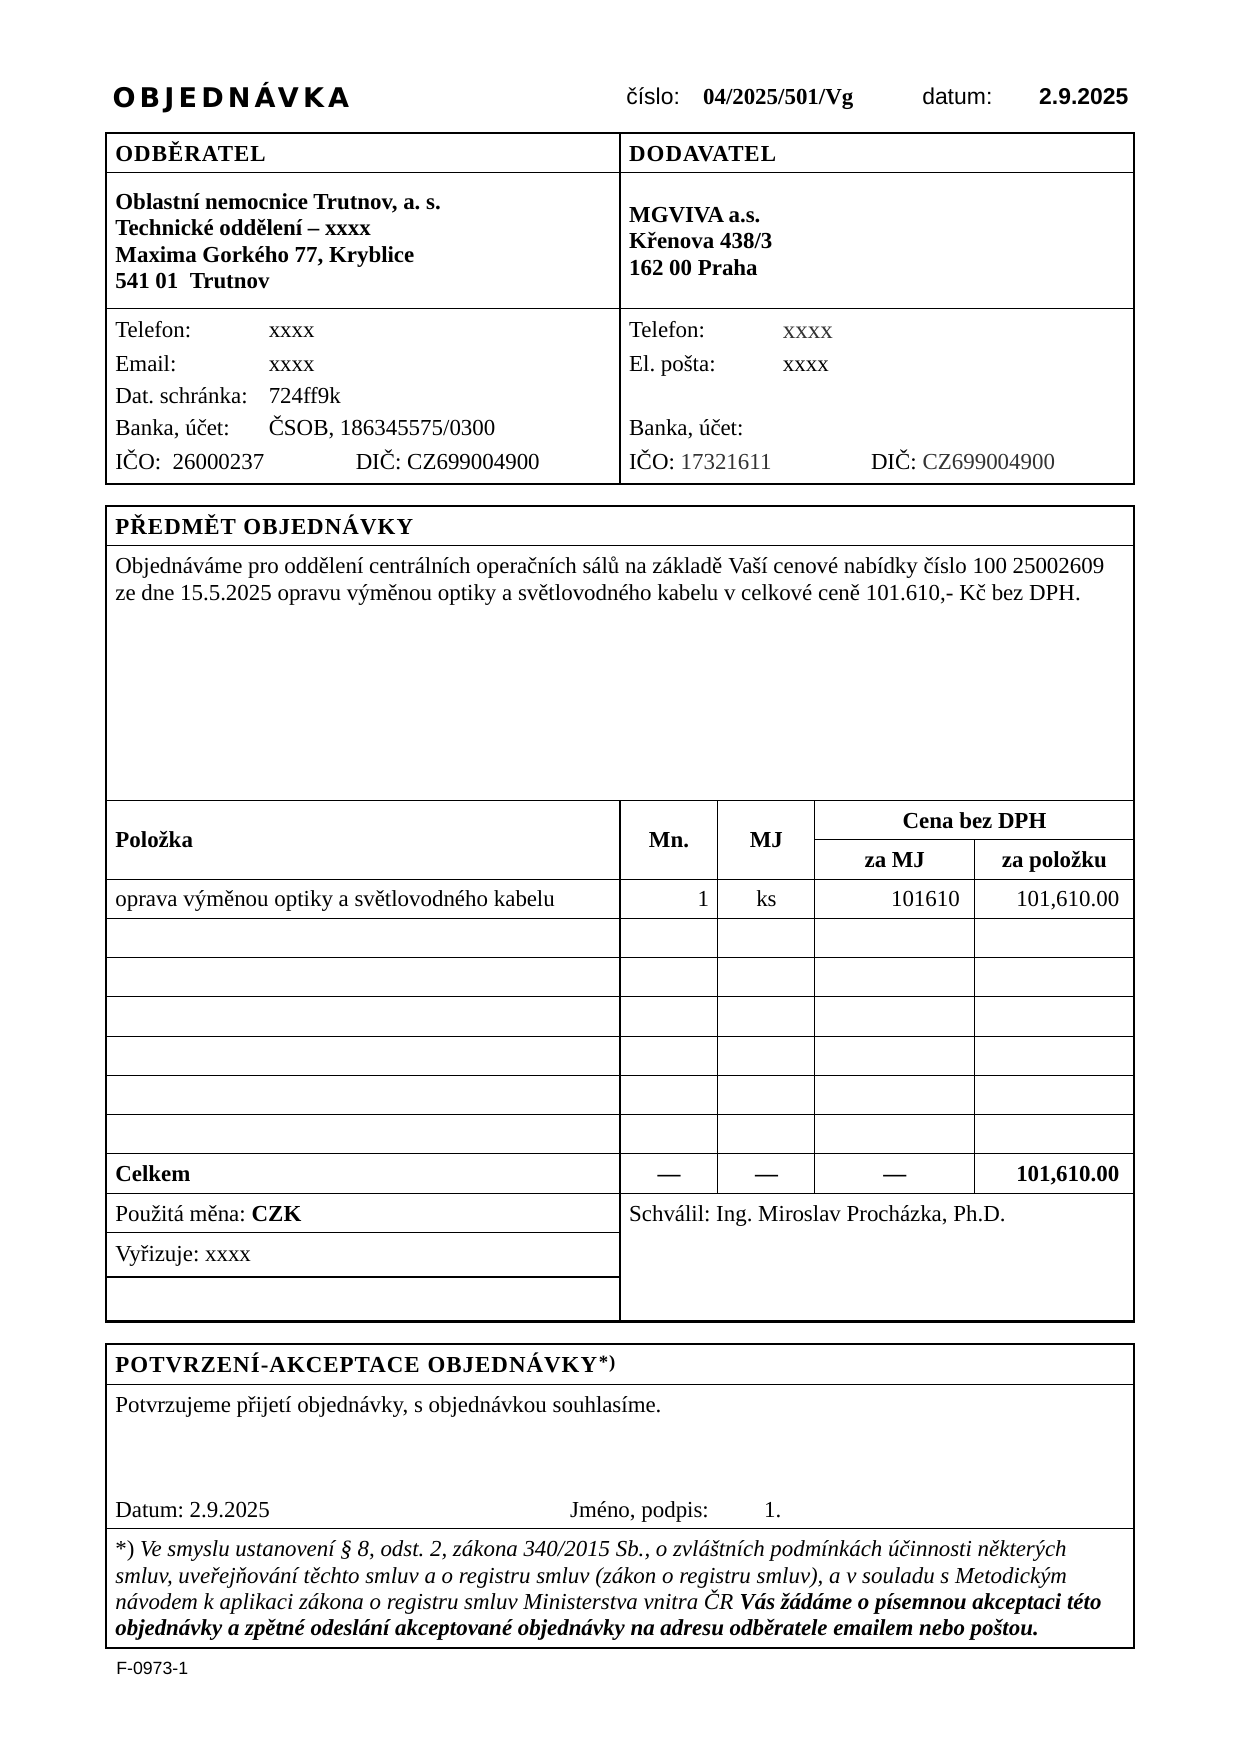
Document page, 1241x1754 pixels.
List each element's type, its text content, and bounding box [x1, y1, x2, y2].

table_cell Datum: 2.9.2025 [107, 1490, 431, 1528]
table_cell [621, 1037, 717, 1075]
table_cell [815, 1037, 974, 1075]
table_cell *) Ve smyslu ustanovení § 8, odst. 2, zákona 340/2015 Sb., o zvláštních podmínkách účinnosti některých smluv, uveřejňování těchto smluv a o registru smluv (zákon o registru smluv), a v souladu s Metodickým návodem k aplikaci zákona o registru smluv Ministerstva vnitra ČR Vás žádáme o písemnou akceptaci této objednávky a zpětné odeslání akceptované objednávky na adresu odběratele emailem nebo poštou. [107, 1529, 1133, 1647]
table_cell MJ [718, 801, 814, 878]
table_cell Objednáváme pro oddělení centrálních operačních sálů na základě Vaší cenové nabídky číslo 100 25002609 ze dne 15.5.2025 opravu výměnou optiky a světlovodného kabelu v celkové ceně 101.610,- Kč bez DPH. [107, 546, 1133, 800]
table_cell [815, 958, 974, 996]
table_cell Telefon: [621, 309, 774, 347]
table_cell [107, 1076, 619, 1114]
table_cell xxxx [774, 309, 1133, 347]
table_cell IČO: 26000237 DIČ: CZ699004900 [107, 443, 619, 482]
table_cell [621, 997, 717, 1036]
table_cell ,00 [975, 997, 1133, 1036]
table_cell [107, 1278, 619, 1320]
table_cell ,00 [975, 1115, 1133, 1153]
table_cell DIČ: CZ699004900 [862, 443, 1133, 482]
table_header Potvrzení-akceptace objednávky*) [107, 1345, 1133, 1384]
table_cell za MJ [815, 840, 974, 878]
table_cell [621, 958, 717, 996]
table_cell [621, 1115, 717, 1153]
table_cell [718, 1076, 814, 1114]
table_cell Celkem [107, 1154, 619, 1193]
table_cell xxxx [260, 347, 619, 379]
table_cell oprava výměnou optiky a světlovodného kabelu [107, 880, 619, 918]
table_cell Dat. schránka: [107, 379, 260, 411]
table_cell Položka [107, 801, 619, 878]
table_cell [718, 1115, 814, 1153]
table_cell ,00 [975, 919, 1133, 957]
table_header číslo: [620, 83, 697, 114]
table_cell xxxx [774, 347, 1133, 379]
table_cell [718, 997, 814, 1036]
table_cell Cena bez DPH [815, 801, 1133, 839]
table_cell [718, 1037, 814, 1075]
table_cell — [621, 1154, 717, 1193]
table_cell 724ff9k [260, 379, 619, 411]
table_cell [718, 1385, 1133, 1490]
table_cell [815, 919, 974, 957]
table_cell Potvrzujeme přijetí objednávky, s objednávkou souhlasíme. [107, 1385, 717, 1490]
table_cell Banka, účet: [621, 411, 774, 443]
table_cell [621, 919, 717, 957]
table_header 04/2025/501/Vg [697, 83, 898, 114]
table_cell Vyřizuje: xxxx [107, 1233, 619, 1276]
table_cell xxxx [260, 309, 619, 347]
table_cell [718, 1490, 1133, 1528]
table_cell [815, 997, 974, 1036]
table_cell [815, 1076, 974, 1114]
table_cell [107, 919, 619, 957]
table_cell Oblastní nemocnice Trutnov, a. s. Technické oddělení – xxxx Maxima Gorkého 77, Kryblice 541 01 Trutnov [107, 173, 619, 308]
table_cell Email: [107, 347, 260, 379]
table_cell 101610 [815, 880, 974, 918]
table_cell Mn. [621, 801, 717, 878]
table_cell [621, 379, 774, 411]
table_cell [107, 958, 619, 996]
table_cell [107, 997, 619, 1036]
table_cell 1 [621, 880, 717, 918]
table_cell [107, 1115, 619, 1153]
table_header OBJEDNÁVKA [106, 83, 620, 114]
table_cell ,00 [975, 1076, 1133, 1114]
table_header 2.9.2025 [998, 83, 1134, 114]
table_cell za položku [975, 840, 1133, 878]
table_cell ,00 [975, 958, 1133, 996]
table_cell — [815, 1154, 974, 1193]
table_cell [621, 1076, 717, 1114]
table_header Předmět objednávky [107, 507, 1133, 545]
table_cell ks [718, 880, 814, 918]
table_cell [718, 958, 814, 996]
table_cell [815, 1115, 974, 1153]
table_cell 101 610,00 [975, 1154, 1133, 1193]
table_cell [718, 919, 814, 957]
table_cell ,00 [975, 1037, 1133, 1075]
table_cell MGVIVA a.s. Křenova 438/3 162 00 Praha [621, 173, 1133, 308]
table_cell [107, 1037, 619, 1075]
table_cell Telefon: [107, 309, 260, 347]
table_cell Banka, účet: [107, 411, 260, 443]
text F‑0973-1 [106, 1658, 1134, 1678]
table_header Odběratel [107, 134, 619, 172]
table_cell [774, 411, 1133, 443]
table_cell — [718, 1154, 814, 1193]
table_cell Použitá měna: CZK [107, 1194, 619, 1232]
table_header Dodavatel [621, 134, 1133, 172]
table_cell Jméno, podpis: [431, 1490, 717, 1528]
table_cell ČSOB, 186345575/0300 [260, 411, 619, 443]
table_cell El. pošta: [621, 347, 774, 379]
table_cell Schválil: Ing. Miroslav Procházka, Ph.D. [621, 1194, 1133, 1320]
table_cell 101 610,00 [975, 880, 1133, 918]
table_cell [774, 379, 1133, 411]
table_cell IČO: 17321611 [621, 443, 862, 482]
table_header datum: [898, 83, 998, 114]
